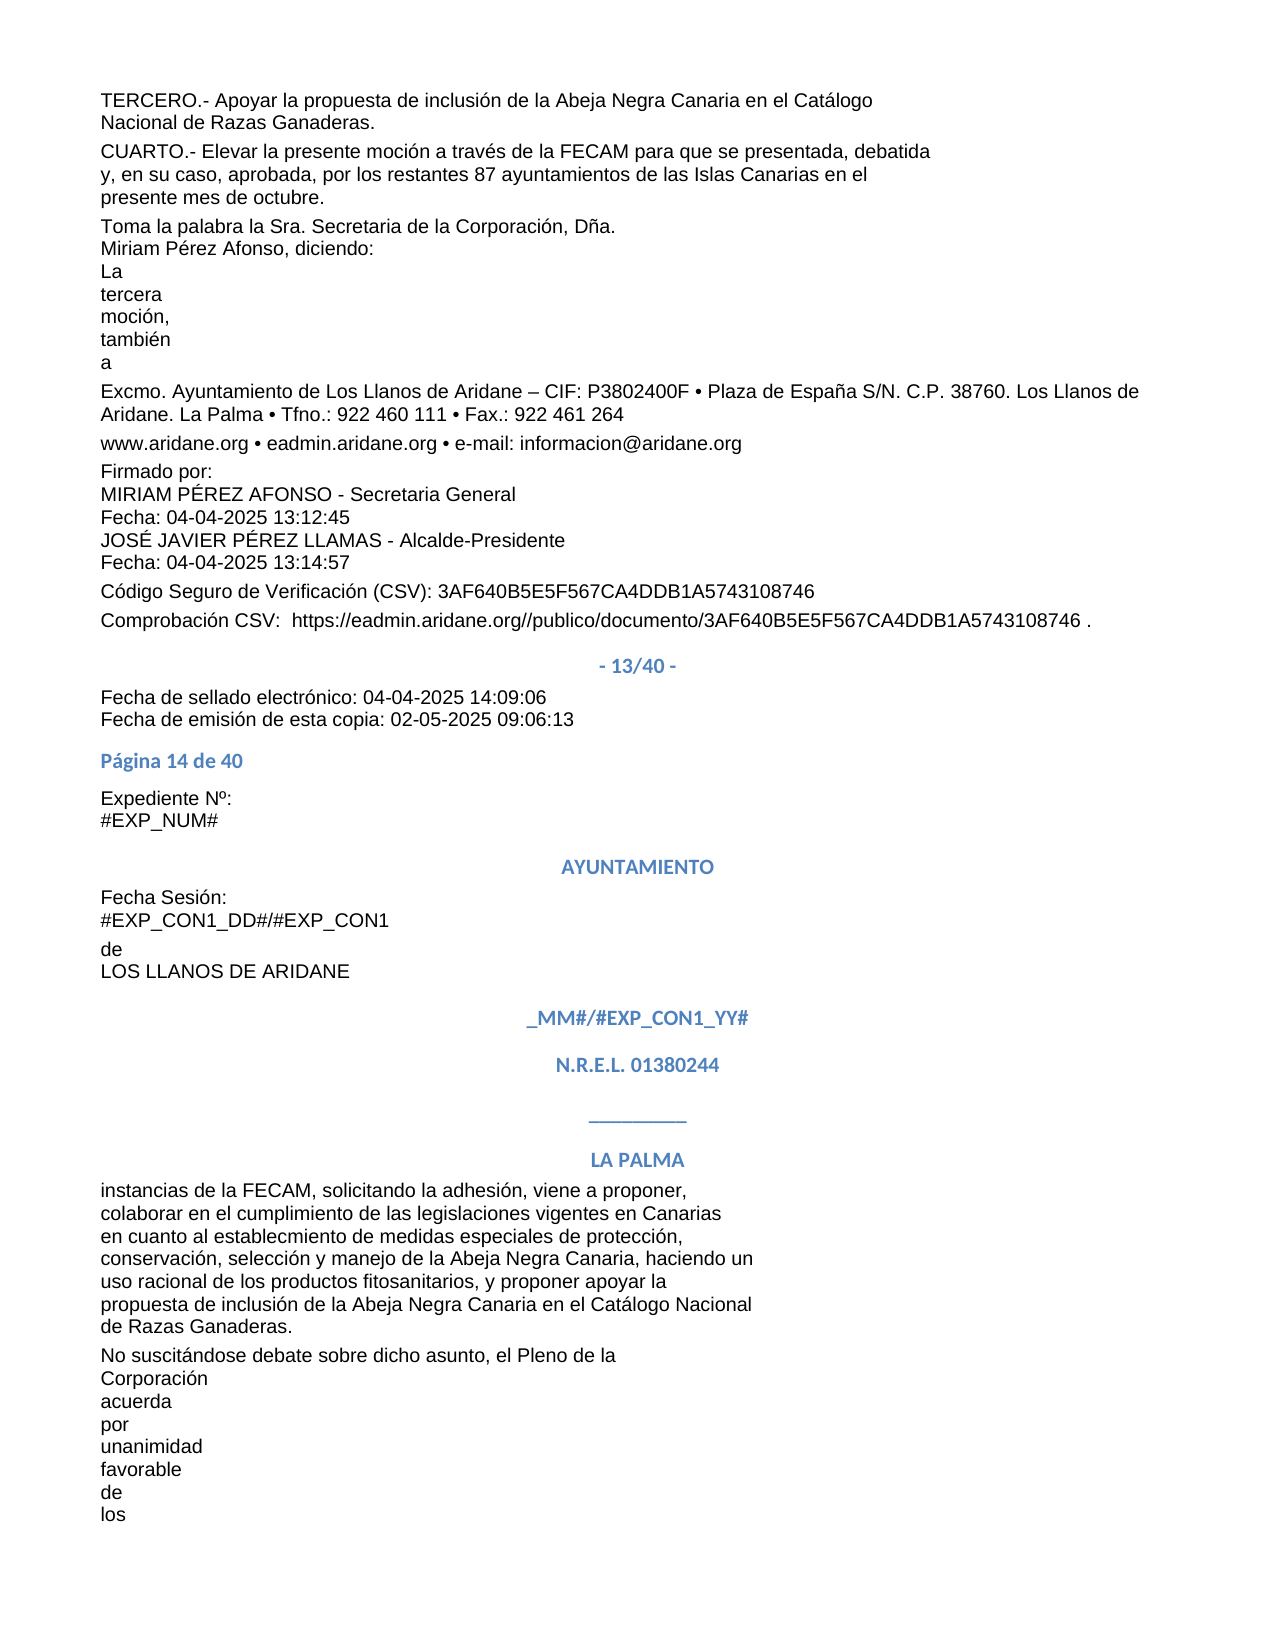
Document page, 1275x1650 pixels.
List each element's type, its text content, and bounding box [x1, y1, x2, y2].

text CUARTO.- Elevar la presente moción a través de la FECAM para que se presentada, debatida y, en su caso, aprobada, por los restantes 87 ayuntamientos de las Islas Canarias en el presente mes de octubre. [100, 140, 1174, 208]
text TERCERO.- Apoyar la propuesta de inclusión de la Abeja Negra Canaria en el Catálogo Nacional de Razas Ganaderas. [100, 88, 1174, 134]
text Expediente Nº: #EXP_NUM# [100, 787, 1174, 832]
text Código Seguro de Verificación (CSV): 3AF640B5E5F567CA4DDB1A5743108746 [100, 580, 1174, 603]
text www.aridane.org • eadmin.aridane.org • e-mail: informacion@aridane.org [100, 431, 1174, 454]
subtitle _________ [100, 1099, 1174, 1125]
subtitle AYUNTAMIENTO [100, 853, 1174, 879]
text instancias de la FECAM, solicitando la adhesión, viene a proponer, colaborar en el cumplimiento de las legislaciones vigentes en Canarias en cuanto al establecmiento de medidas especiales de protección, conservación, selección y manejo de la Abeja Negra Canaria, haciendo un uso racional de los productos fitosanitarios, y proponer apoyar la propuesta de inclusión de la Abeja Negra Canaria en el Catálogo Nacional de Razas Ganaderas. [100, 1179, 1174, 1338]
text Firmado por: MIRIAM PÉREZ AFONSO - Secretaria General Fecha: 04-04-2025 13:12:45 JOSÉ JAVIER PÉREZ LLAMAS - Alcalde-Presidente Fecha: 04-04-2025 13:14:57 [100, 460, 1174, 574]
text Fecha Sesión: #EXP_CON1_DD#/#EXP_CON1 [100, 886, 1174, 931]
subtitle _MM#/#EXP_CON1_YY# [100, 1004, 1174, 1030]
text Toma la palabra la Sra. Secretaria de la Corporación, Dña. Miriam Pérez Afonso, diciendo: La tercera moción, también a [100, 214, 1174, 373]
text Comprobación CSV: https://eadmin.aridane.org//publico/documento/3AF640B5E5F567CA4DDB1A5743108746 . [100, 609, 1174, 632]
subtitle LA PALMA [100, 1146, 1174, 1173]
subtitle - 13/40 - [100, 653, 1174, 679]
text de LOS LLANOS DE ARIDANE [100, 937, 1174, 983]
text Excmo. Ayuntamiento de Los Llanos de Aridane – CIF: P3802400F • Plaza de España S/N. C.P. 38760. Los Llanos de Aridane. La Palma • Tfno.: 922 460 111 • Fax.: 922 461 264 [100, 380, 1174, 425]
subtitle Página 14 de 40 [100, 748, 1174, 774]
subtitle N.R.E.L. 01380244 [100, 1051, 1174, 1078]
text Fecha de sellado electrónico: 04-04-2025 14:09:06 Fecha de emisión de esta copia: 02-05-2025 09:06:13 [100, 686, 1174, 731]
text No suscitándose debate sobre dicho asunto, el Pleno de la Corporación acuerda por unanimidad favorable de los [100, 1344, 1174, 1526]
